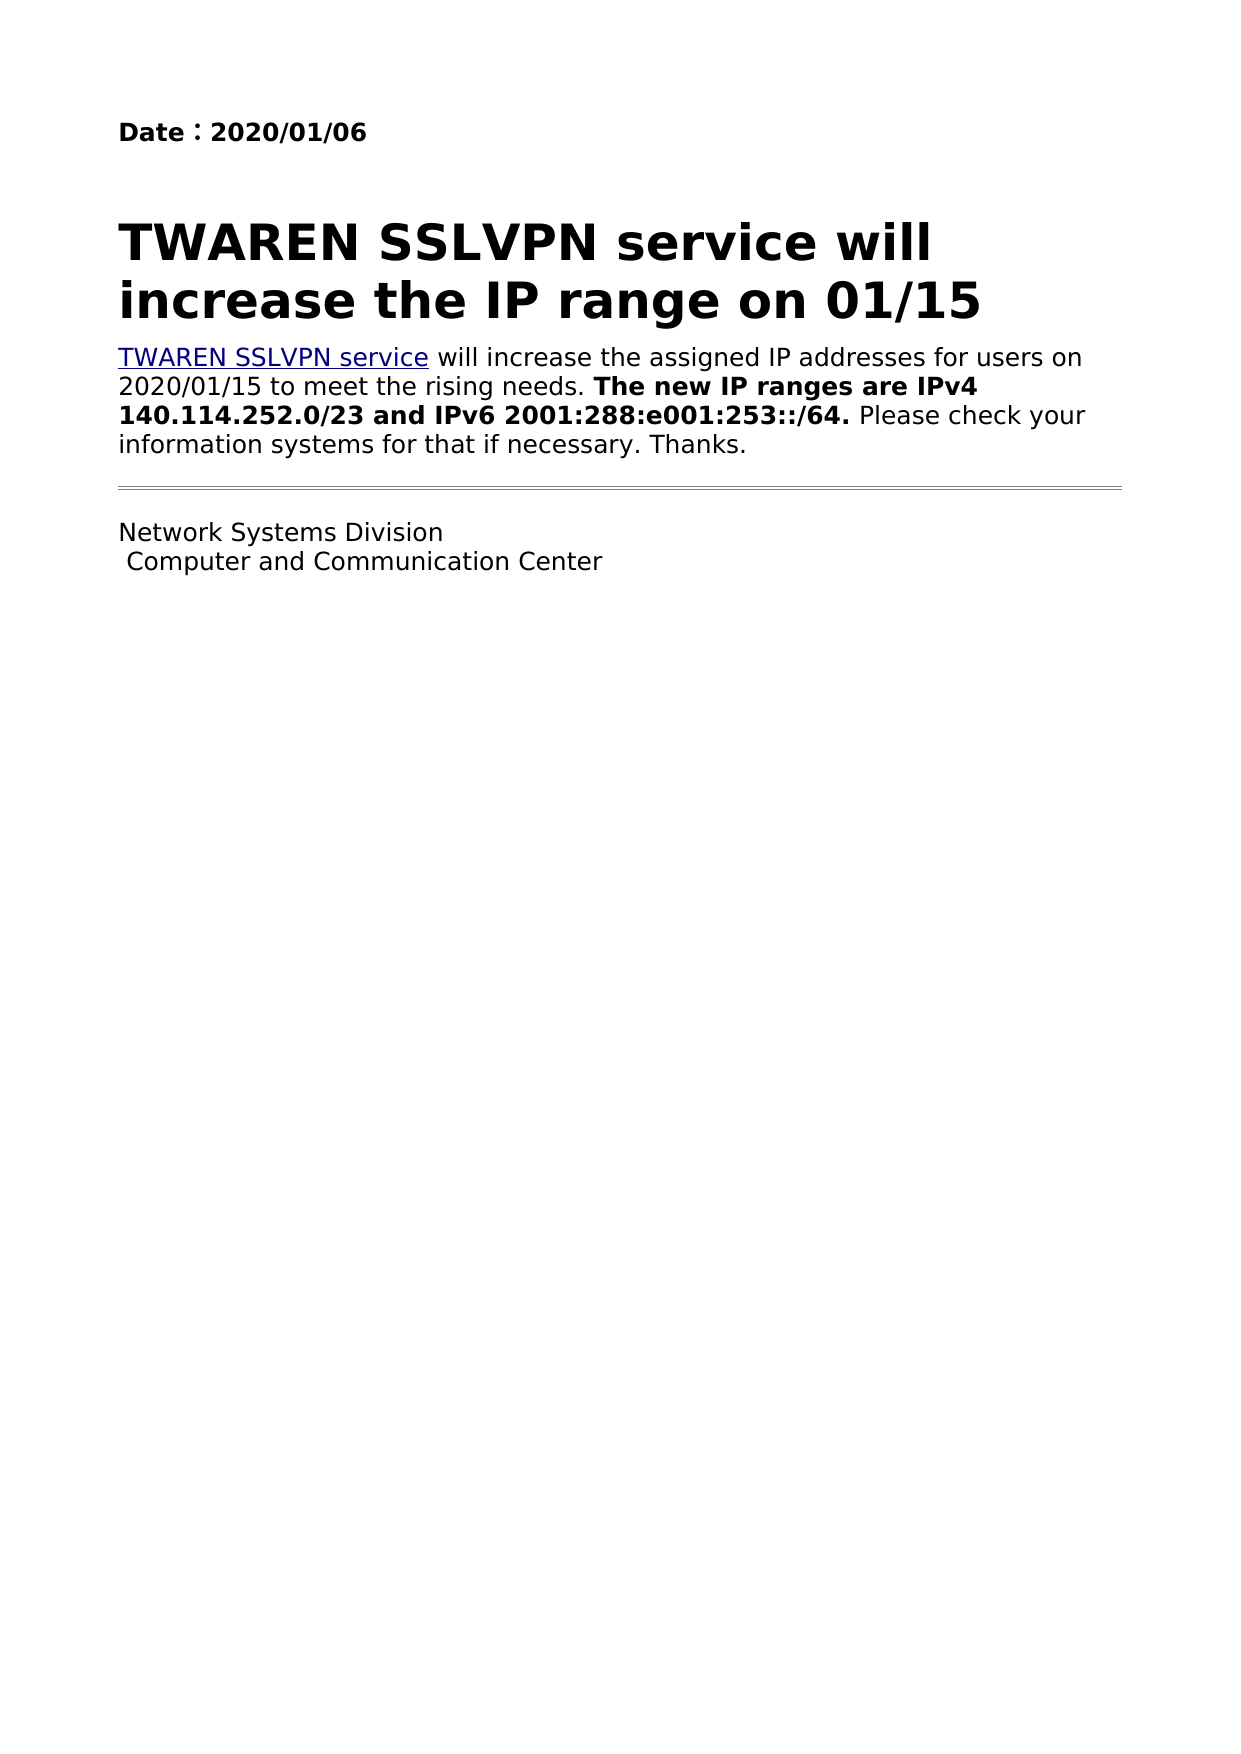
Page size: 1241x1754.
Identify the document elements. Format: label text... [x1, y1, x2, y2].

text Network Systems Division Computer and Communication Center [118, 518, 1122, 577]
text TWAREN SSLVPN service will increase the assigned IP addresses for users on 2020/01/15 to meet the rising needs. The new IP ranges are IPv4 140.114.252.0/23 and IPv6 2001:288:e001:253::/64. Please check your information systems for that if necessary. Thanks. [118, 343, 1122, 459]
text Date：2020/01/06 [118, 118, 1122, 176]
subtitle TWAREN SSLVPN service will increase the IP range on 01/15 [118, 214, 1122, 330]
